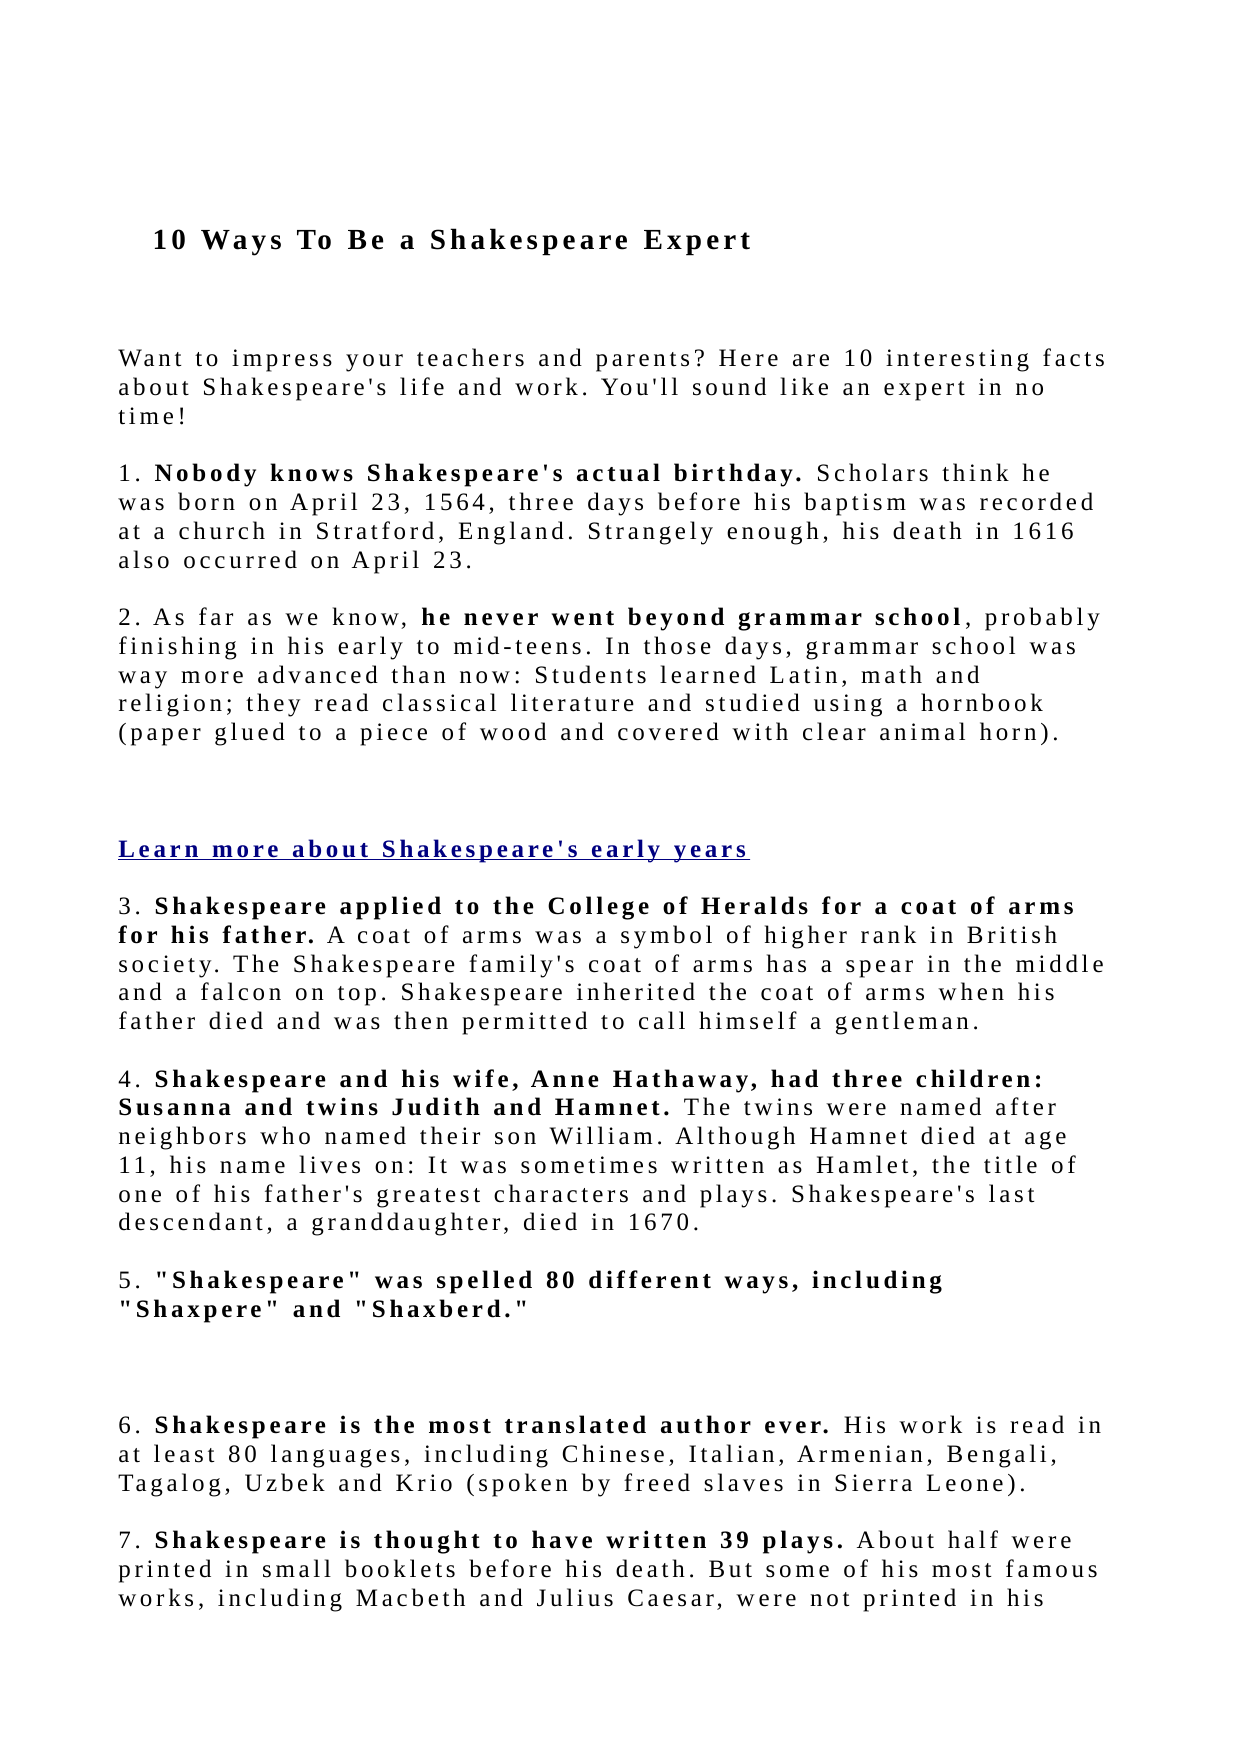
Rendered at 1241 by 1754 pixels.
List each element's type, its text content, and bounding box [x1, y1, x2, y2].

table_header Want to impress your teachers and parents? Here are 10 interesting facts about Shakespeare's life and work. You'll sound like an expert in no time! 1. Nobody knows Shakespeare's actual birthday. Scholars think he was born on April 23, 1564, three days before his baptism was recorded at a church in Stratford, England. Strangely enough, his death in 1616 also occurred on April 23. 2. As far as we know, he never went beyond grammar school, probably finishing in his early to mid-teens. In those days, grammar school was way more advanced than now: Students learned Latin, math and religion; they read classical literature and studied using a hornbook (paper glued to a piece of wood and covered with clear animal horn). Learn more about Shakespeare's early years 3. Shakespeare applied to the College of Heralds for a coat of arms for his father. A coat of arms was a symbol of higher rank in British society. The Shakespeare family's coat of arms has a spear in the middle and a falcon on top. Shakespeare inherited the coat of arms when his father died and was then permitted to call himself a gentleman. 4. Shakespeare and his wife, Anne Hathaway, had three children: Susanna and twins Judith and Hamnet. The twins were named after neighbors who named their son William. Although Hamnet died at age 11, his name lives on: It was sometimes written as Hamlet, the title of one of his father's greatest characters and plays. Shakespeare's last descendant, a granddaughter, died in 1670. 5. "Shakespeare" was spelled 80 different ways, including "Shaxpere" and "Shaxberd." 6. Shakespeare is the most translated author ever. His work is read in at least 80 languages, including Chinese, Italian, Armenian, Bengali, Tagalog, Uzbek and Krio (spoken by freed slaves in Sierra Leone). 7. Shakespeare is thought to have written 39 plays. About half were printed in small booklets before his death. But some of his most famous works, including Macbeth and Julius Caesar, were not printed in his [118, 344, 1109, 1611]
table_header 10 Ways To Be a Shakespeare Expert [153, 147, 1122, 304]
table_header [118, 147, 152, 304]
table_cell [118, 333, 1109, 344]
table_cell [1109, 333, 1122, 1611]
table_header [118, 147, 1122, 333]
